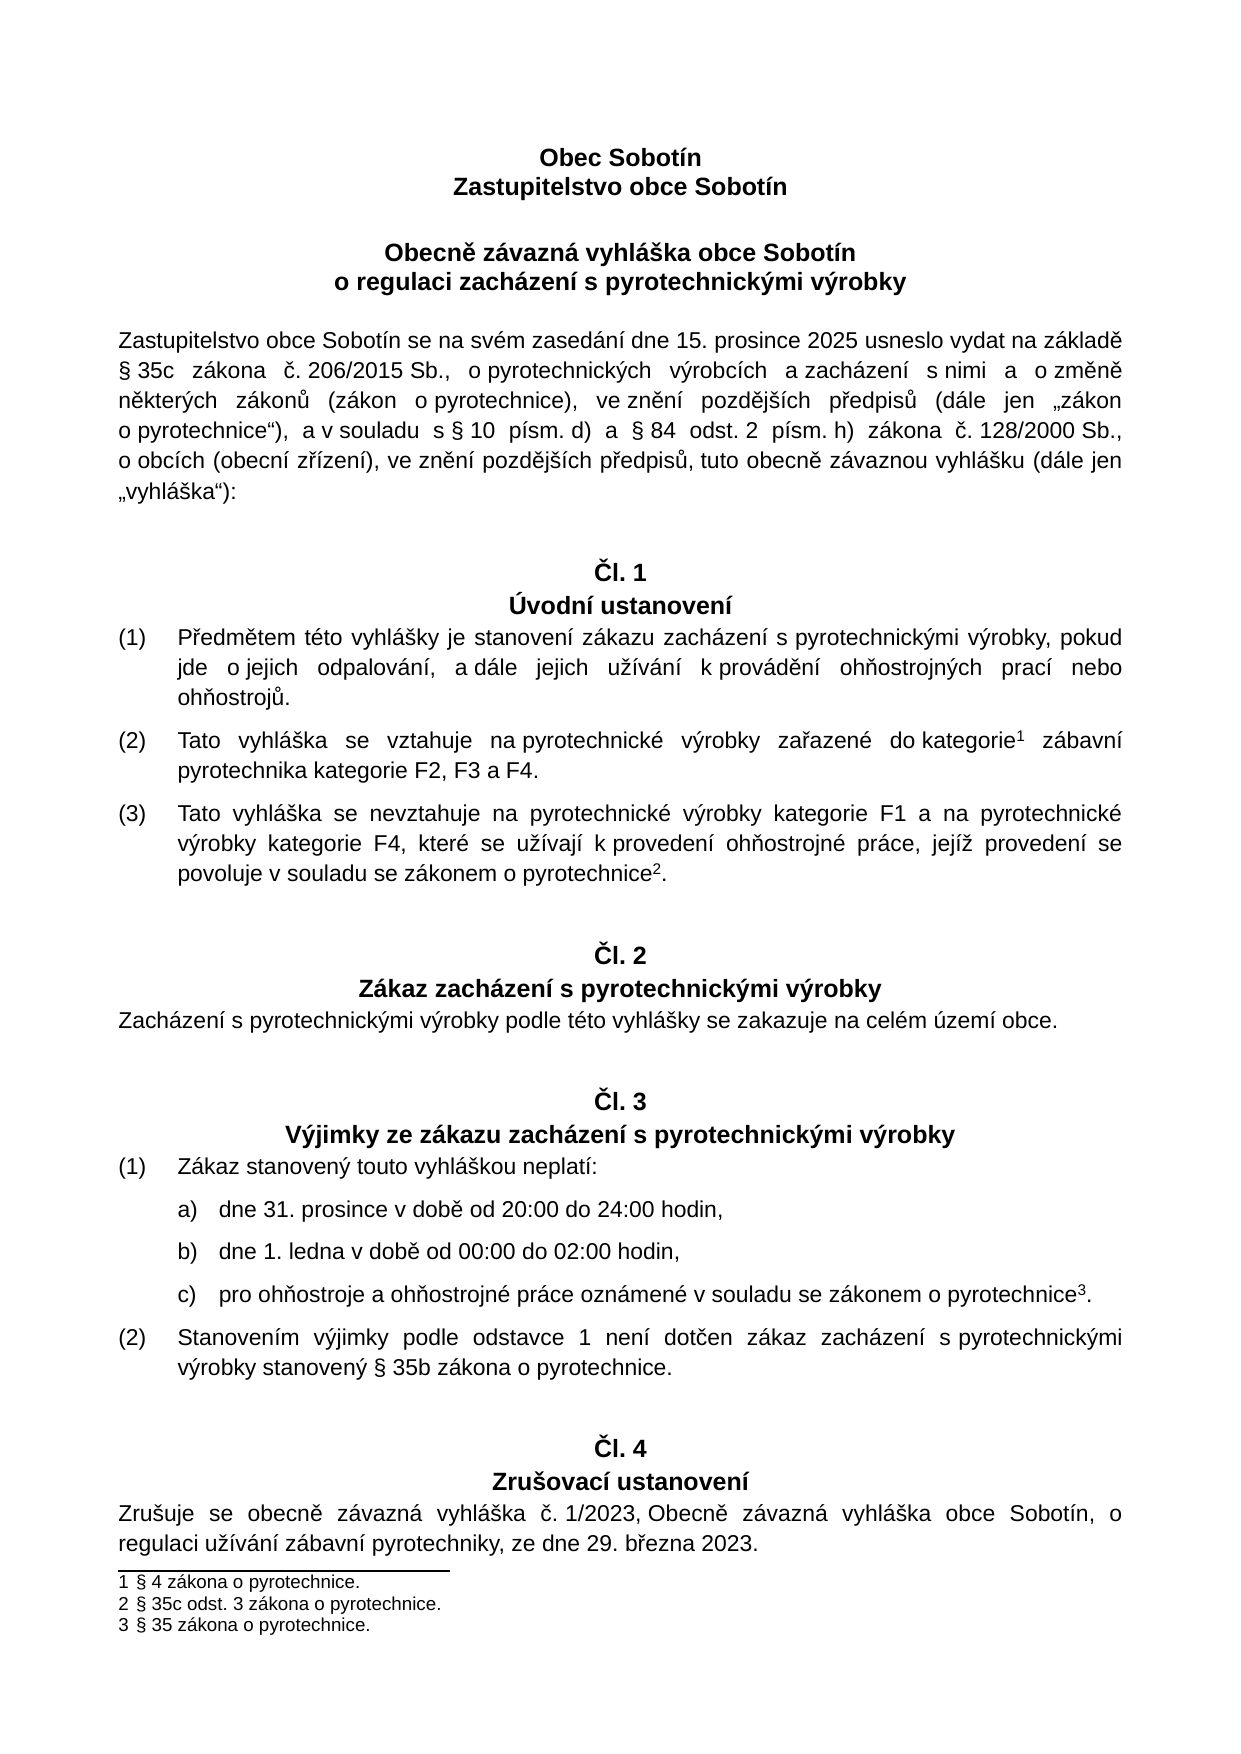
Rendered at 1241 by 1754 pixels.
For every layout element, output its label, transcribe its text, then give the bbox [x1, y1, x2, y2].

text Obec Sobotín Zastupitelstvo obce Sobotín [118, 143, 1122, 201]
list Zákaz stanovený touto vyhláškou neplatí: [118, 1153, 1122, 1179]
text Zacházení s pyrotechnickými výrobky podle této vyhlášky se zakazuje na celém území obce. [118, 1007, 1122, 1033]
list pro ohňostroje a ohňostrojné práce oznámené v souladu se zákonem o pyrotechnice. [177, 1281, 1122, 1307]
subtitle Čl. 3 Výjimky ze zákazu zacházení s pyrotechnickými výrobky [118, 1087, 1122, 1149]
list § 35c odst. 3 zákona o pyrotechnice. [118, 1592, 1122, 1614]
list Tato vyhláška se vztahuje na pyrotechnické výrobky zařazené do kategorie zábavní pyrotechnika kategorie F2, F3 a F4. [118, 727, 1122, 784]
list Stanovením výjimky podle odstavce 1 není dotčen zákaz zacházení s pyrotechnickými výrobky stanovený § 35b zákona o pyrotechnice. [118, 1324, 1122, 1380]
subtitle Čl. 2 Zákaz zacházení s pyrotechnickými výrobky [118, 941, 1122, 1002]
text Zastupitelstvo obce Sobotín se na svém zasedání dne 15. prosince 2025 usneslo vydat na základě § 35c zákona č. 206/2015 Sb., o pyrotechnických výrobcích a zacházení s nimi a o změně některých zákonů (zákon o pyrotechnice), ve znění pozdějších předpisů (dále jen „zákon o pyrotechnice“), a v souladu s § 10 písm. d) a § 84 odst. 2 písm. h) zákona č. 128/2000 Sb., o obcích (obecní zřízení), ve znění pozdějších předpisů, tuto obecně závaznou vyhlášku (dále jen „vyhláška“): [118, 327, 1122, 504]
list § 35 zákona o pyrotechnice. [118, 1614, 1122, 1635]
list Předmětem této vyhlášky je stanovení zákazu zacházení s pyrotechnickými výrobky, pokud jde o jejich odpalování, a dále jejich užívání k provádění ohňostrojných prací nebo ohňostrojů. [118, 624, 1122, 711]
list dne 31. prosince v době od 20:00 do 24:00 hodin, [177, 1196, 1122, 1222]
list dne 1. ledna v době od 00:00 do 02:00 hodin, [177, 1238, 1122, 1265]
subtitle Čl. 1 Úvodní ustanovení [118, 558, 1122, 620]
text Zrušuje se obecně závazná vyhláška č. 1/2023, Obecně závazná vyhláška obce Sobotín, o regulaci užívání zábavní pyrotechniky, ze dne 29. března 2023. [118, 1500, 1122, 1557]
subtitle Obecně závazná vyhláška obce Sobotín o regulaci zacházení s pyrotechnickými výrobky [118, 238, 1122, 295]
list Tato vyhláška se nevztahuje na pyrotechnické výrobky kategorie F1 a na pyrotechnické výrobky kategorie F4, které se užívají k provedení ohňostrojné práce, jejíž provedení se povoluje v souladu se zákonem o pyrotechnice. [118, 800, 1122, 887]
list § 4 zákona o pyrotechnice. [118, 1571, 1122, 1592]
subtitle Čl. 4 Zrušovací ustanovení [118, 1434, 1122, 1496]
